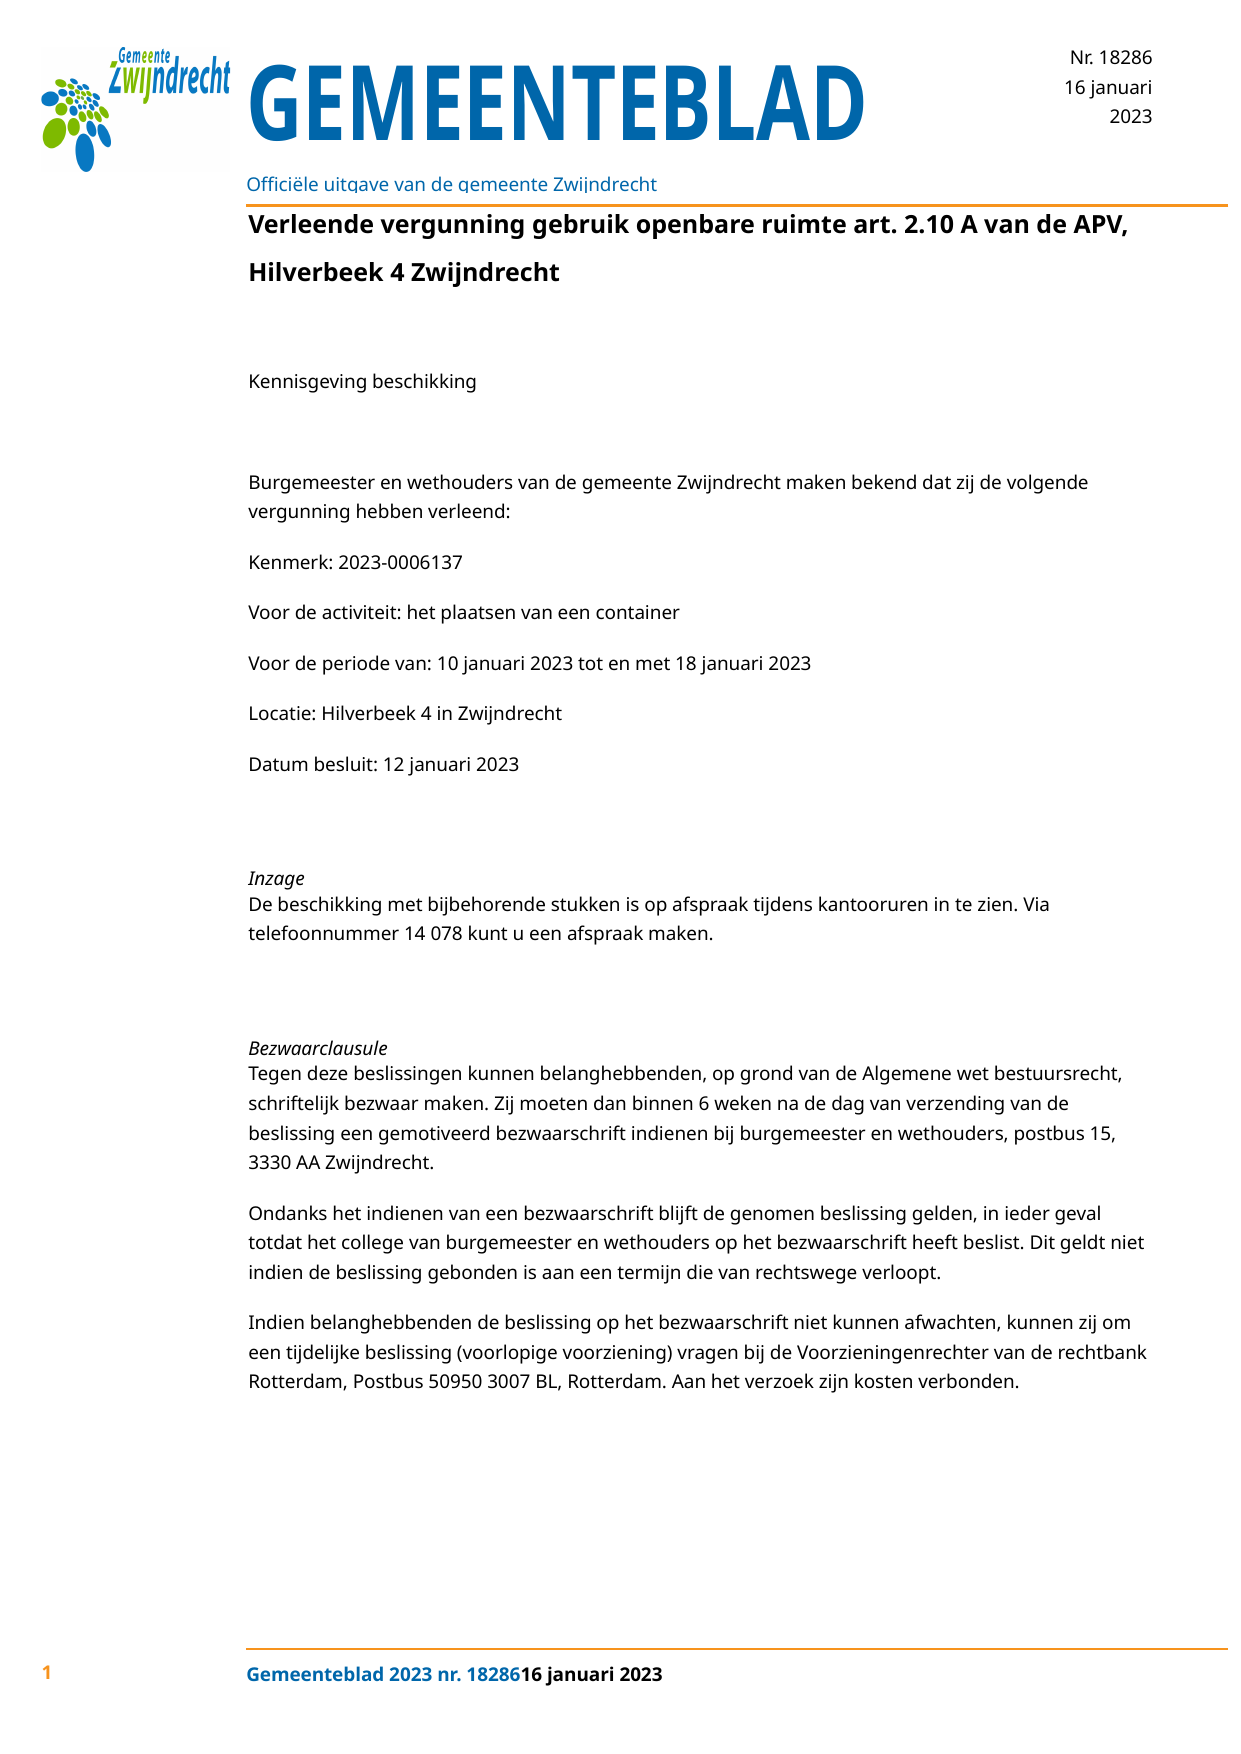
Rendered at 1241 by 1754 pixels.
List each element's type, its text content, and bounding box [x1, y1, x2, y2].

picture [41, 47, 231, 172]
text Ondanks het indienen van een bezwaarschrift blijft de genomen beslissing gelden, in ieder geval totdat het college van burgemeester en wethouders op het bezwaarschrift heeft beslist. Dit geldt niet indien de beslissing gebonden is aan een termijn die van rechtswege verloopt. [248, 1200, 1152, 1285]
text Locatie: Hilverbeek 4 in Zwijndrecht [248, 700, 1152, 726]
text Bezwaarclausule [248, 1035, 1152, 1061]
text Verleende vergunning gebruik openbare ruimte art. 2.10 A van de APV, Hilverbeek 4 Zwijndrecht [248, 207, 1152, 288]
text Voor de activiteit: het plaatsen van een container [248, 599, 1152, 625]
text De beschikking met bijbehorende stukken is op afspraak tijdens kantooruren in te zien. Via telefoonnummer 14 078 kunt u een afspraak maken. [248, 891, 1152, 946]
text Kenmerk: 2023-0006137 [248, 549, 1152, 575]
text Voor de periode van: 10 januari 2023 tot en met 18 januari 2023 [248, 650, 1152, 676]
text Tegen deze beslissingen kunnen belanghebbenden, op grond van de Algemene wet bestuursrecht, schriftelijk bezwaar maken. Zij moeten dan binnen 6 weken na de dag van verzending van de beslissing een gemotiveerd bezwaarschrift indienen bij burgemeester en wethouders, postbus 15, 3330 AA Zwijndrecht. [248, 1061, 1152, 1175]
text Indien belanghebbenden de beslissing op het bezwaarschrift niet kunnen afwachten, kunnen zij om een tijdelijke beslissing (voorlopige voorziening) vragen bij de Voorzieningenrechter van de rechtbank Rotterdam, Postbus 50950 3007 BL, Rotterdam. Aan het verzoek zijn kosten verbonden. [248, 1309, 1152, 1394]
text Burgemeester en wethouders van de gemeente Zwijndrecht maken bekend dat zij de volgende vergunning hebben verleend: [248, 469, 1152, 524]
text Kennisgeving beschikking [248, 368, 1152, 394]
text Datum besluit: 12 januari 2023 [248, 751, 1152, 777]
text Inzage [248, 865, 1152, 891]
